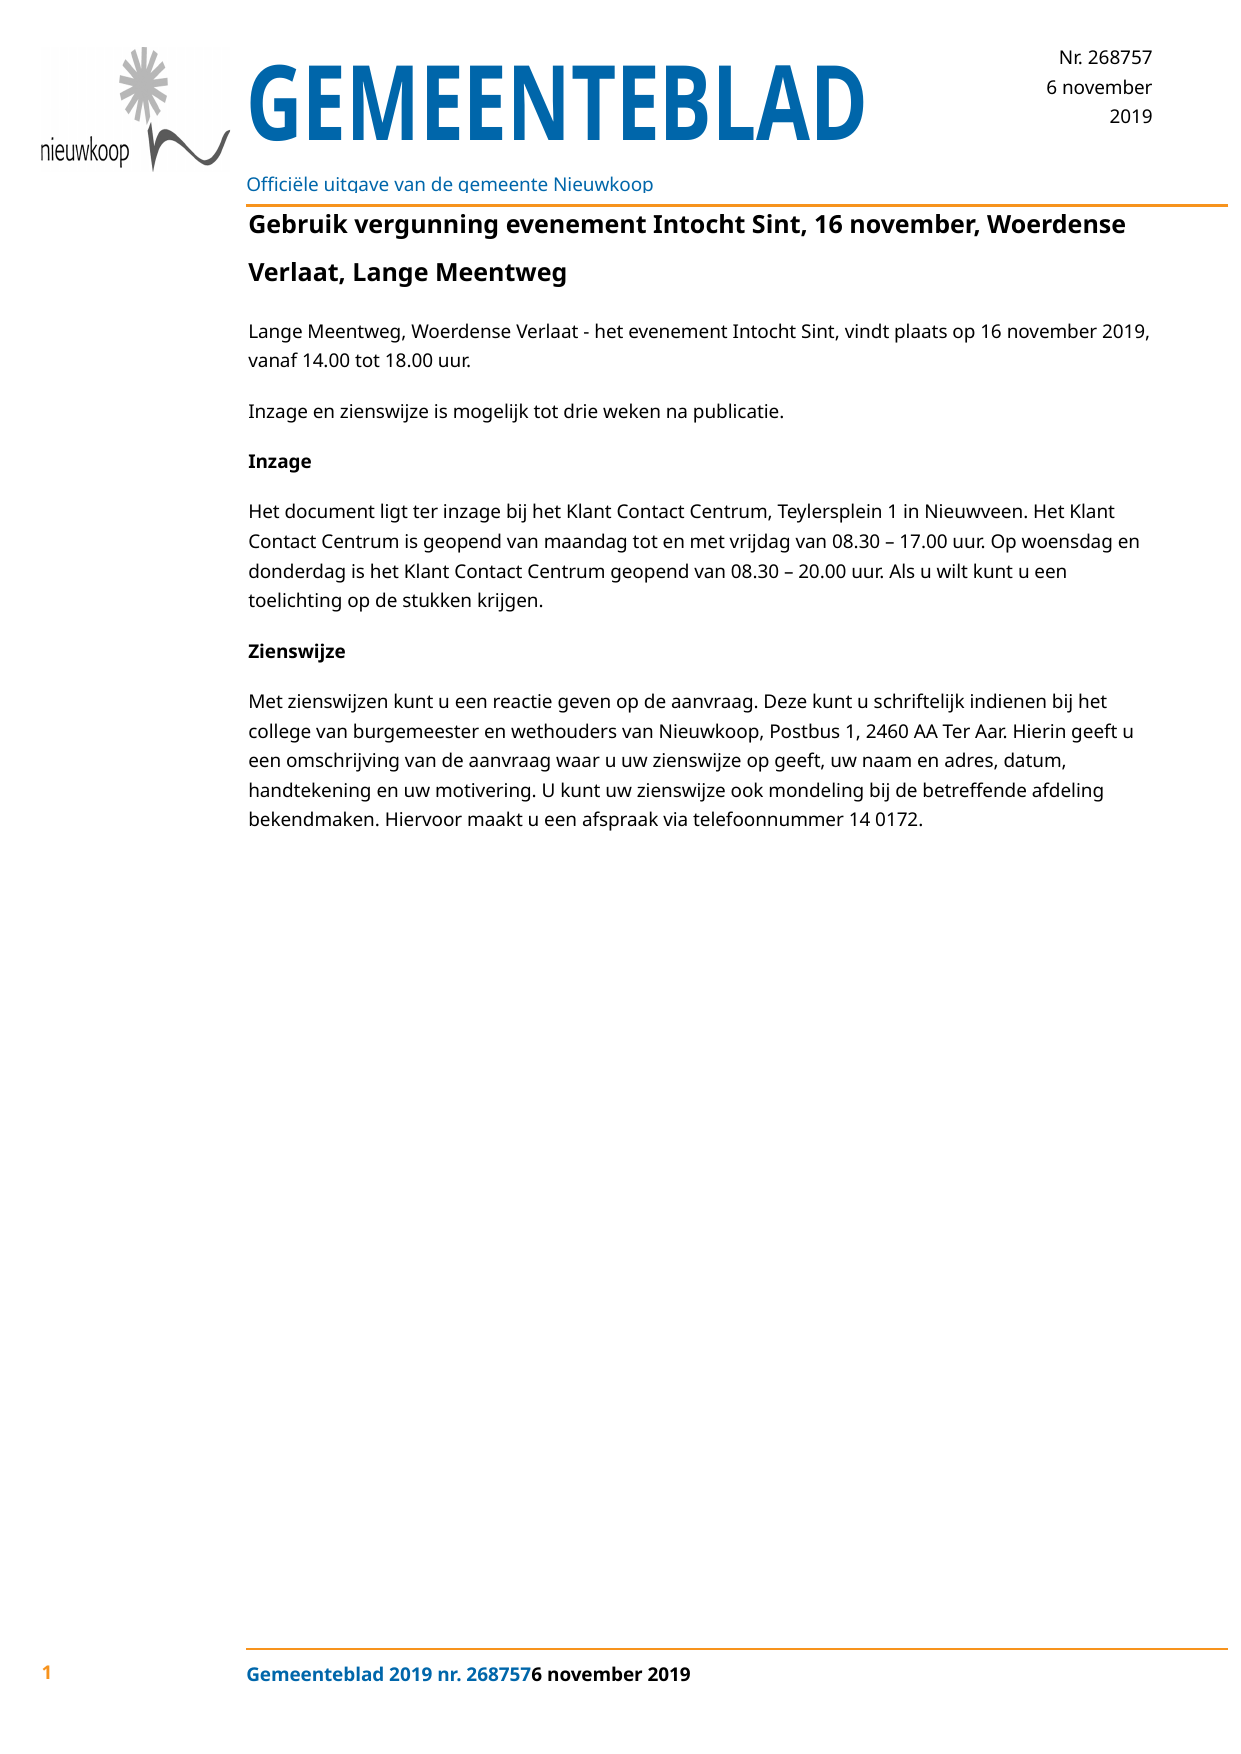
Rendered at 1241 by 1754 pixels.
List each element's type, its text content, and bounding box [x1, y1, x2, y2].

picture [41, 47, 231, 172]
text Gebruik vergunning evenement Intocht Sint, 16 november, Woerdense Verlaat, Lange Meentweg [248, 207, 1152, 288]
text Zienswijze [248, 638, 1152, 664]
text Inzage [248, 448, 1152, 474]
text Met zienswijzen kunt u een reactie geven op de aanvraag. Deze kunt u schriftelijk indienen bij het college van burgemeester en wethouders van Nieuwkoop, Postbus 1, 2460 AA Ter Aar. Hierin geeft u een omschrijving van de aanvraag waar u uw zienswijze op geeft, uw naam en adres, datum, handtekening en uw motivering. U kunt uw zienswijze ook mondeling bij de betreffende afdeling bekendmaken. Hiervoor maakt u een afspraak via telefoonnummer 14 0172. [248, 688, 1152, 832]
text Lange Meentweg, Woerdense Verlaat - het evenement Intocht Sint, vindt plaats op 16 november 2019, vanaf 14.00 tot 18.00 uur. [248, 318, 1152, 373]
text Inzage en zienswijze is mogelijk tot drie weken na publicatie. [248, 398, 1152, 424]
text Het document ligt ter inzage bij het Klant Contact Centrum, Teylersplein 1 in Nieuwveen. Het Klant Contact Centrum is geopend van maandag tot en met vrijdag van 08.30 – 17.00 uur. Op woensdag en donderdag is het Klant Contact Centrum geopend van 08.30 – 20.00 uur. Als u wilt kunt u een toelichting op de stukken krijgen. [248, 499, 1152, 613]
